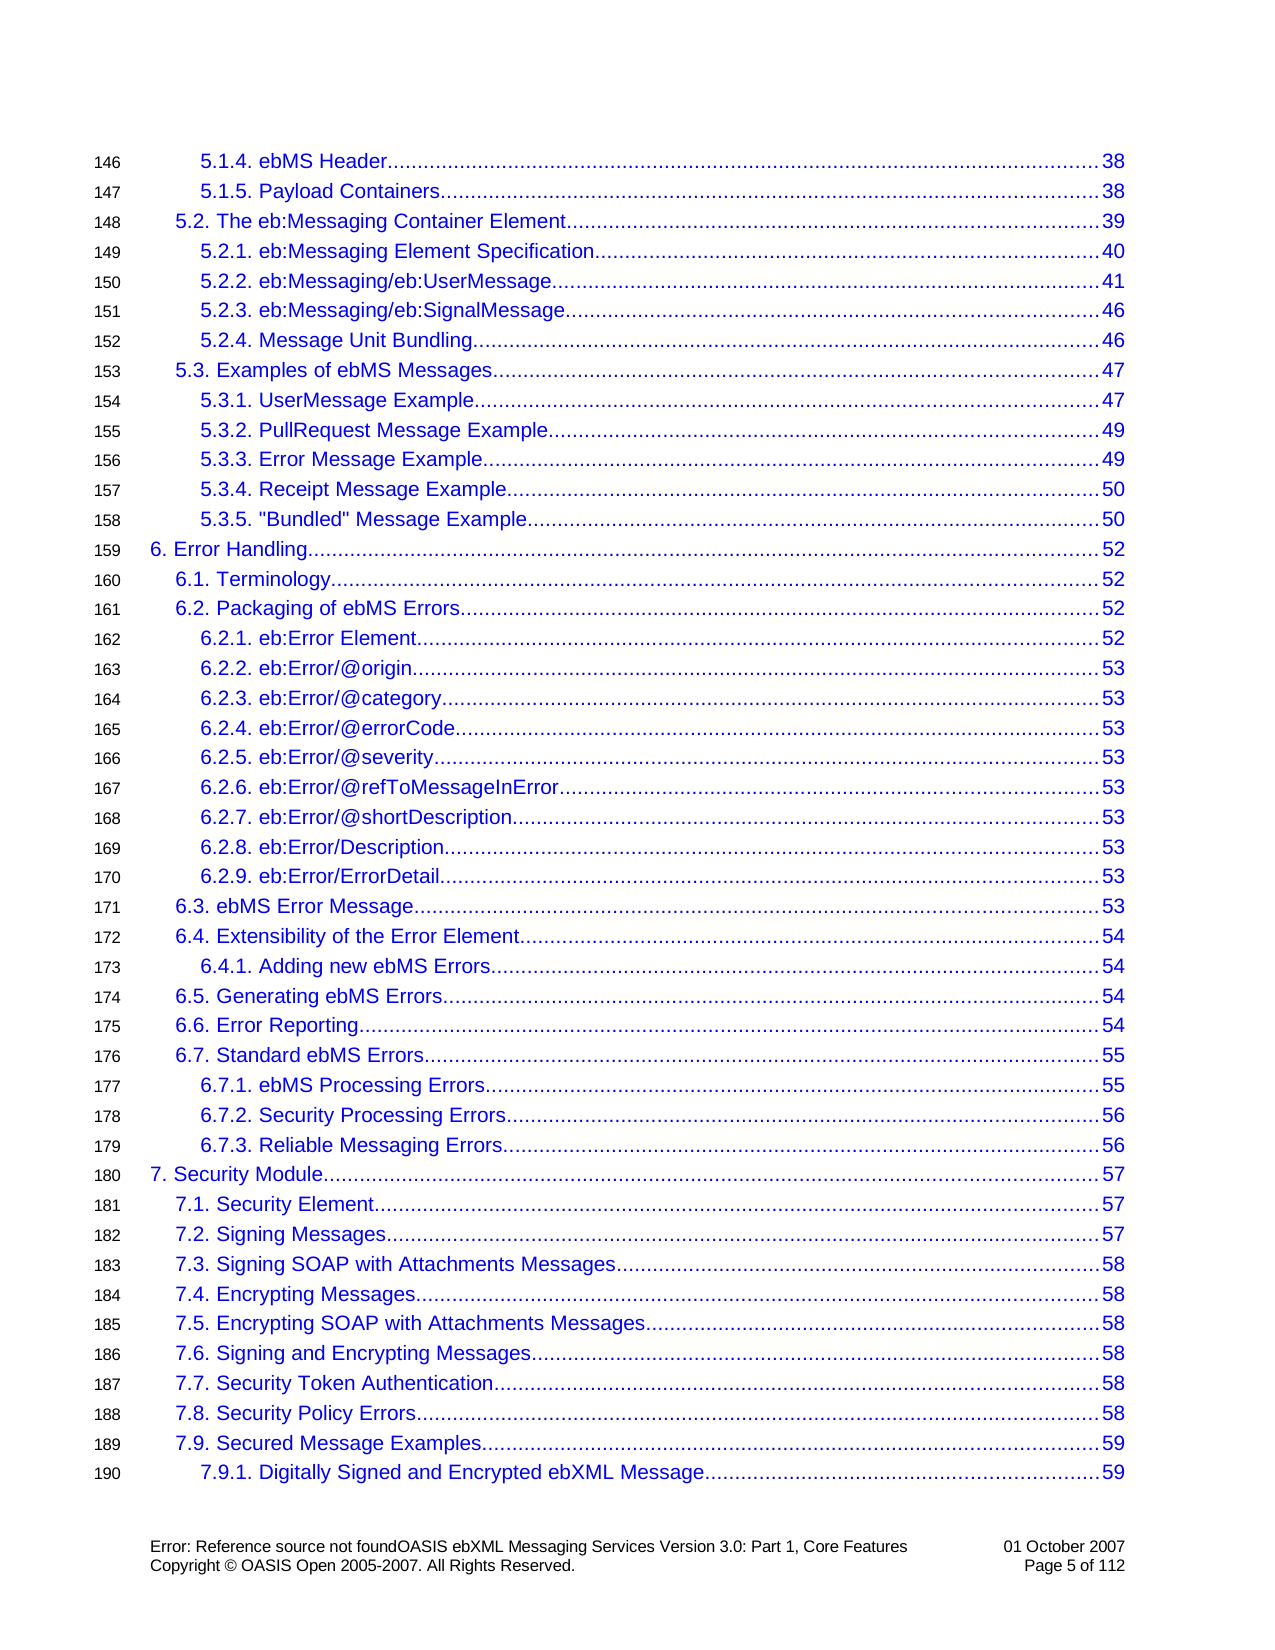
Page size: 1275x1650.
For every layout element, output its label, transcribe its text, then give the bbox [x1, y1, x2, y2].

text 6.2. Packaging of ebMS Errors 52 [175, 597, 1125, 620]
text 6.3. ebMS Error Message 53 [175, 895, 1125, 918]
text 6.6. Error Reporting 54 [175, 1014, 1125, 1037]
text 5.2.2. eb:Messaging/eb:UserMessage 41 [200, 269, 1125, 293]
text 6.7.2. Security Processing Errors 56 [200, 1103, 1125, 1127]
text 6.2.5. eb:Error/@severity 53 [200, 746, 1125, 769]
text 5.3.1. UserMessage Example 47 [200, 388, 1125, 412]
text 7.5. Encrypting SOAP with Attachments Messages 58 [175, 1312, 1125, 1335]
text 6.2.3. eb:Error/@category 53 [200, 686, 1125, 710]
text 6.2.2. eb:Error/@origin 53 [200, 656, 1125, 680]
text 5.3. Examples of ebMS Messages 47 [175, 358, 1125, 382]
text 6.2.8. eb:Error/Description 53 [200, 835, 1125, 859]
text 5.2.1. eb:Messaging Element Specification 40 [200, 239, 1125, 263]
text 5.1.5. Payload Containers 38 [200, 180, 1125, 203]
text 7.8. Security Policy Errors 58 [175, 1401, 1125, 1425]
text 5.3.3. Error Message Example 49 [200, 448, 1125, 471]
text 7.4. Encrypting Messages 58 [175, 1282, 1125, 1306]
text 6.2.9. eb:Error/ErrorDetail 53 [200, 865, 1125, 888]
text 6.7. Standard ebMS Errors 55 [175, 1044, 1125, 1067]
text 5.2.4. Message Unit Bundling 46 [200, 329, 1125, 352]
text 6.2.4. eb:Error/@errorCode 53 [200, 716, 1125, 739]
text 5.3.5. "Bundled" Message Example 50 [200, 507, 1125, 531]
text 6.2.6. eb:Error/@refToMessageInError 53 [200, 776, 1125, 799]
text 6.2.1. eb:Error Element 52 [200, 627, 1125, 650]
text 5.2. The eb:Messaging Container Element 39 [175, 209, 1125, 233]
text 7.6. Signing and Encrypting Messages 58 [175, 1342, 1125, 1365]
text 7.9.1. Digitally Signed and Encrypted ebXML Message 59 [200, 1461, 1125, 1484]
text 6.2.7. eb:Error/@shortDescription 53 [200, 805, 1125, 829]
text 7.2. Signing Messages 57 [175, 1222, 1125, 1246]
text 5.2.3. eb:Messaging/eb:SignalMessage 46 [200, 299, 1125, 322]
text 6.7.1. ebMS Processing Errors 55 [200, 1073, 1125, 1097]
text 7.7. Security Token Authentication 58 [175, 1371, 1125, 1395]
text 6.5. Generating ebMS Errors 54 [175, 984, 1125, 1008]
text 5.3.2. PullRequest Message Example 49 [200, 418, 1125, 442]
text 5.3.4. Receipt Message Example 50 [200, 478, 1125, 501]
text 7.9. Secured Message Examples 59 [175, 1431, 1125, 1454]
text 7. Security Module 57 [150, 1163, 1125, 1186]
text 6.7.3. Reliable Messaging Errors 56 [200, 1133, 1125, 1157]
text 6.4.1. Adding new ebMS Errors 54 [200, 954, 1125, 978]
text 7.1. Security Element 57 [175, 1193, 1125, 1216]
text 6. Error Handling 52 [150, 537, 1125, 561]
text 5.1.4. ebMS Header 38 [200, 150, 1125, 173]
text 6.1. Terminology 52 [175, 567, 1125, 591]
text 7.3. Signing SOAP with Attachments Messages 58 [175, 1252, 1125, 1276]
text 6.4. Extensibility of the Error Element 54 [175, 924, 1125, 948]
